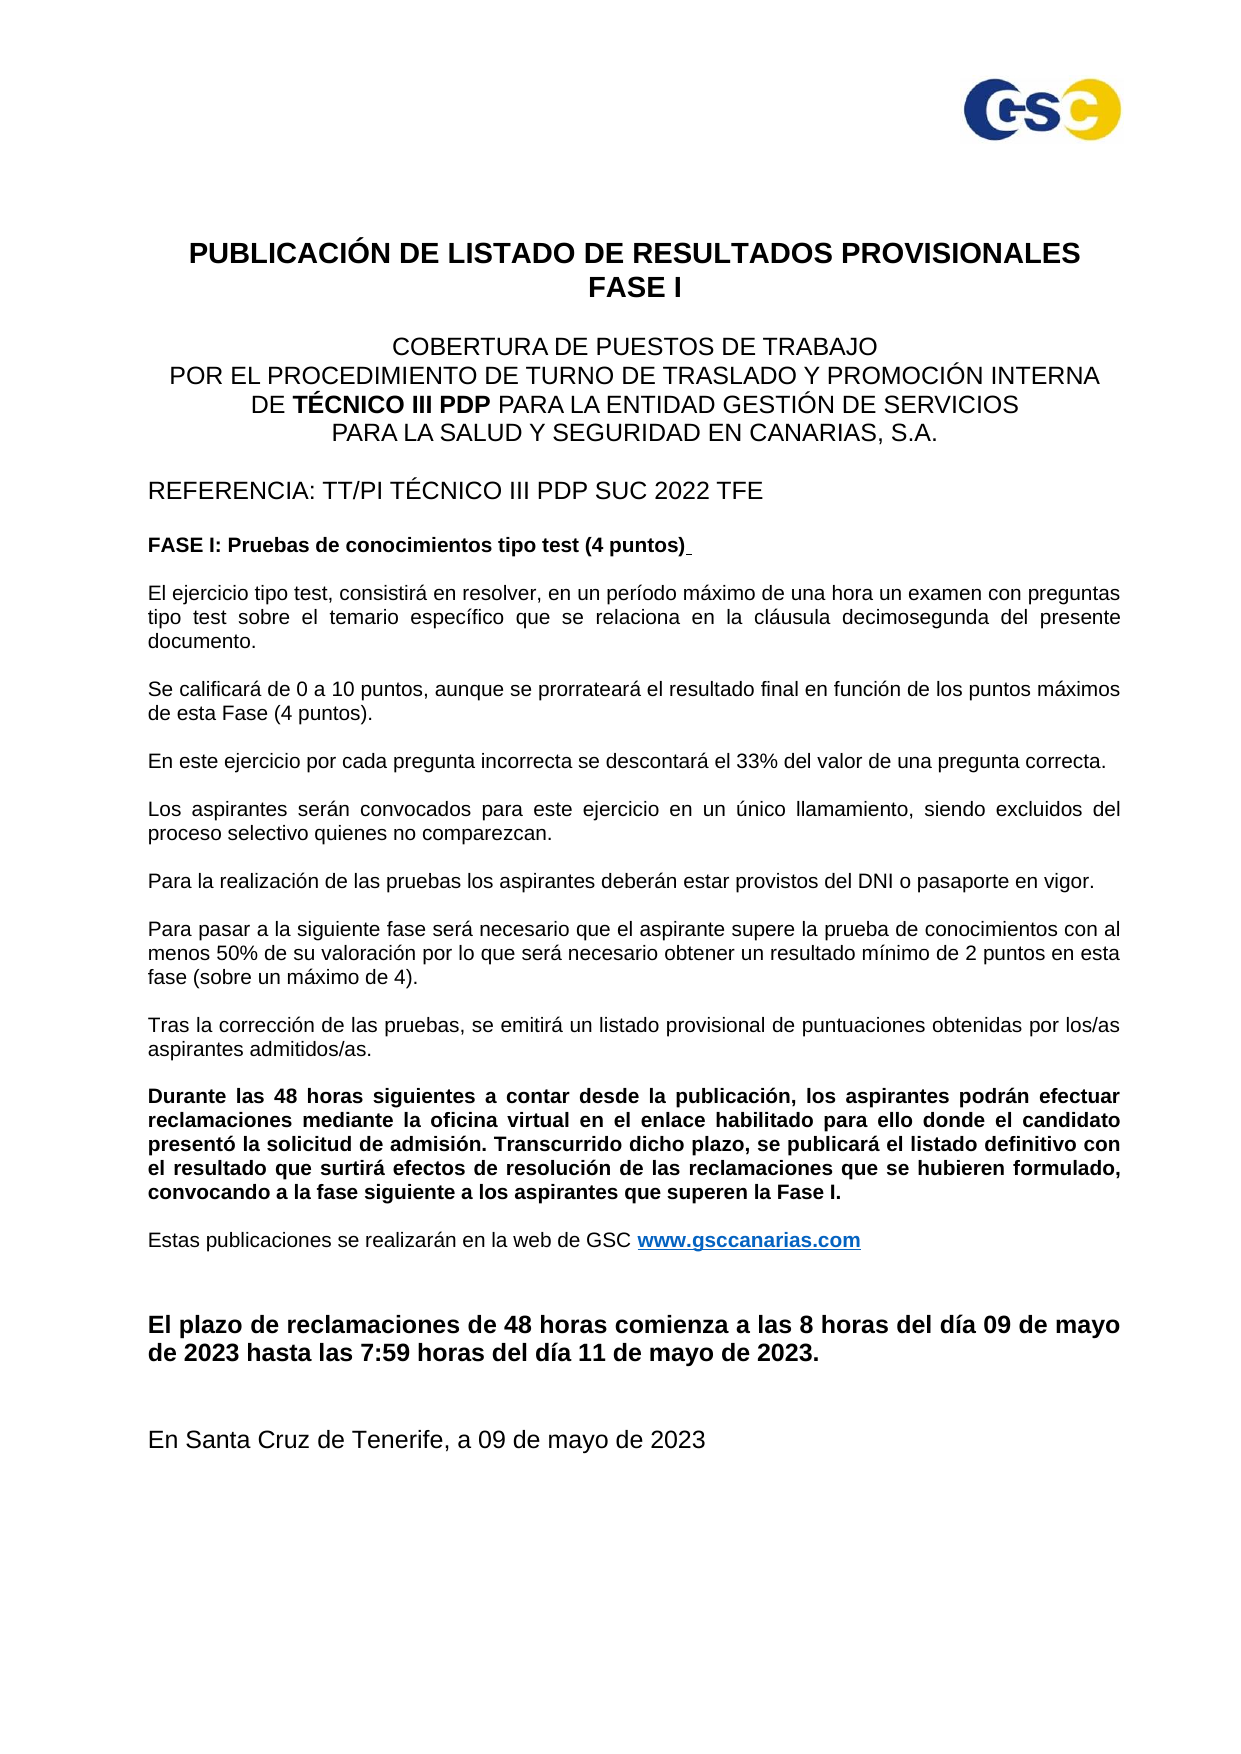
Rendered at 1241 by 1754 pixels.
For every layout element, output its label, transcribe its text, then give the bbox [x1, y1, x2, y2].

text FASE I: Pruebas de conocimientos tipo test (4 puntos) [148, 533, 1122, 557]
text Tras la corrección de las pruebas, se emitirá un listado provisional de puntuaciones obtenidas por los/as aspirantes admitidos/as. [148, 1012, 1122, 1060]
text El ejercicio tipo test, consistirá en resolver, en un período máximo de una hora un examen con preguntas tipo test sobre el temario específico que se relaciona en la cláusula decimosegunda del presente documento. [148, 581, 1122, 653]
text En este ejercicio por cada pregunta incorrecta se descontará el 33% del valor de una pregunta correcta. [148, 749, 1122, 773]
text El plazo de reclamaciones de 48 horas comienza a las 8 horas del día 09 de mayo de 2023 hasta las 7:59 horas del día 11 de mayo de 2023. [148, 1309, 1122, 1367]
text Para la realización de las pruebas los aspirantes deberán estar provistos del DNI o pasaporte en vigor. [148, 869, 1122, 893]
subtitle COBERTURA DE PUESTOS DE TRABAJO [148, 332, 1122, 361]
text Durante las 48 horas siguientes a contar desde la publicación, los aspirantes podrán efectuar reclamaciones mediante la oficina virtual en el enlace habilitado para ello donde el candidato presentó la solicitud de admisión. Transcurrido dicho plazo, se publicará el listado definitivo con el resultado que surtirá efectos de resolución de las reclamaciones que se hubieren formulado, convocando a la fase siguiente a los aspirantes que superen la Fase I. [148, 1084, 1122, 1204]
subtitle POR EL PROCEDIMIENTO DE TURNO DE TRASLADO Y PROMOCIÓN INTERNA [148, 361, 1122, 389]
text Los aspirantes serán convocados para este ejercicio en un único llamamiento, siendo excluidos del proceso selectivo quienes no comparezcan. [148, 797, 1122, 845]
text PUBLICACIÓN DE LISTADO DE RESULTADOS PROVISIONALES FASE I [148, 236, 1122, 303]
text En Santa Cruz de Tenerife, a 09 de mayo de 2023 [148, 1424, 1122, 1453]
text Para pasar a la siguiente fase será necesario que el aspirante supere la prueba de conocimientos con al menos 50% de su valoración por lo que será necesario obtener un resultado mínimo de 2 puntos en esta fase (sobre un máximo de 4). [148, 917, 1122, 988]
subtitle DE TÉCNICO III PDP PARA LA ENTIDAD GESTIÓN DE SERVICIOS [148, 389, 1122, 418]
text Estas publicaciones se realizarán en la web de GSC www.gsccanarias.com [148, 1228, 1122, 1252]
subtitle PARA LA SALUD Y SEGURIDAD EN CANARIAS, S.A. [148, 418, 1122, 447]
text Se calificará de 0 a 10 puntos, aunque se prorrateará el resultado final en función de los puntos máximos de esta Fase (4 puntos). [148, 677, 1122, 725]
subtitle REFERENCIA: TT/PI TÉCNICO III PDP SUC 2022 TFE [148, 476, 1122, 504]
